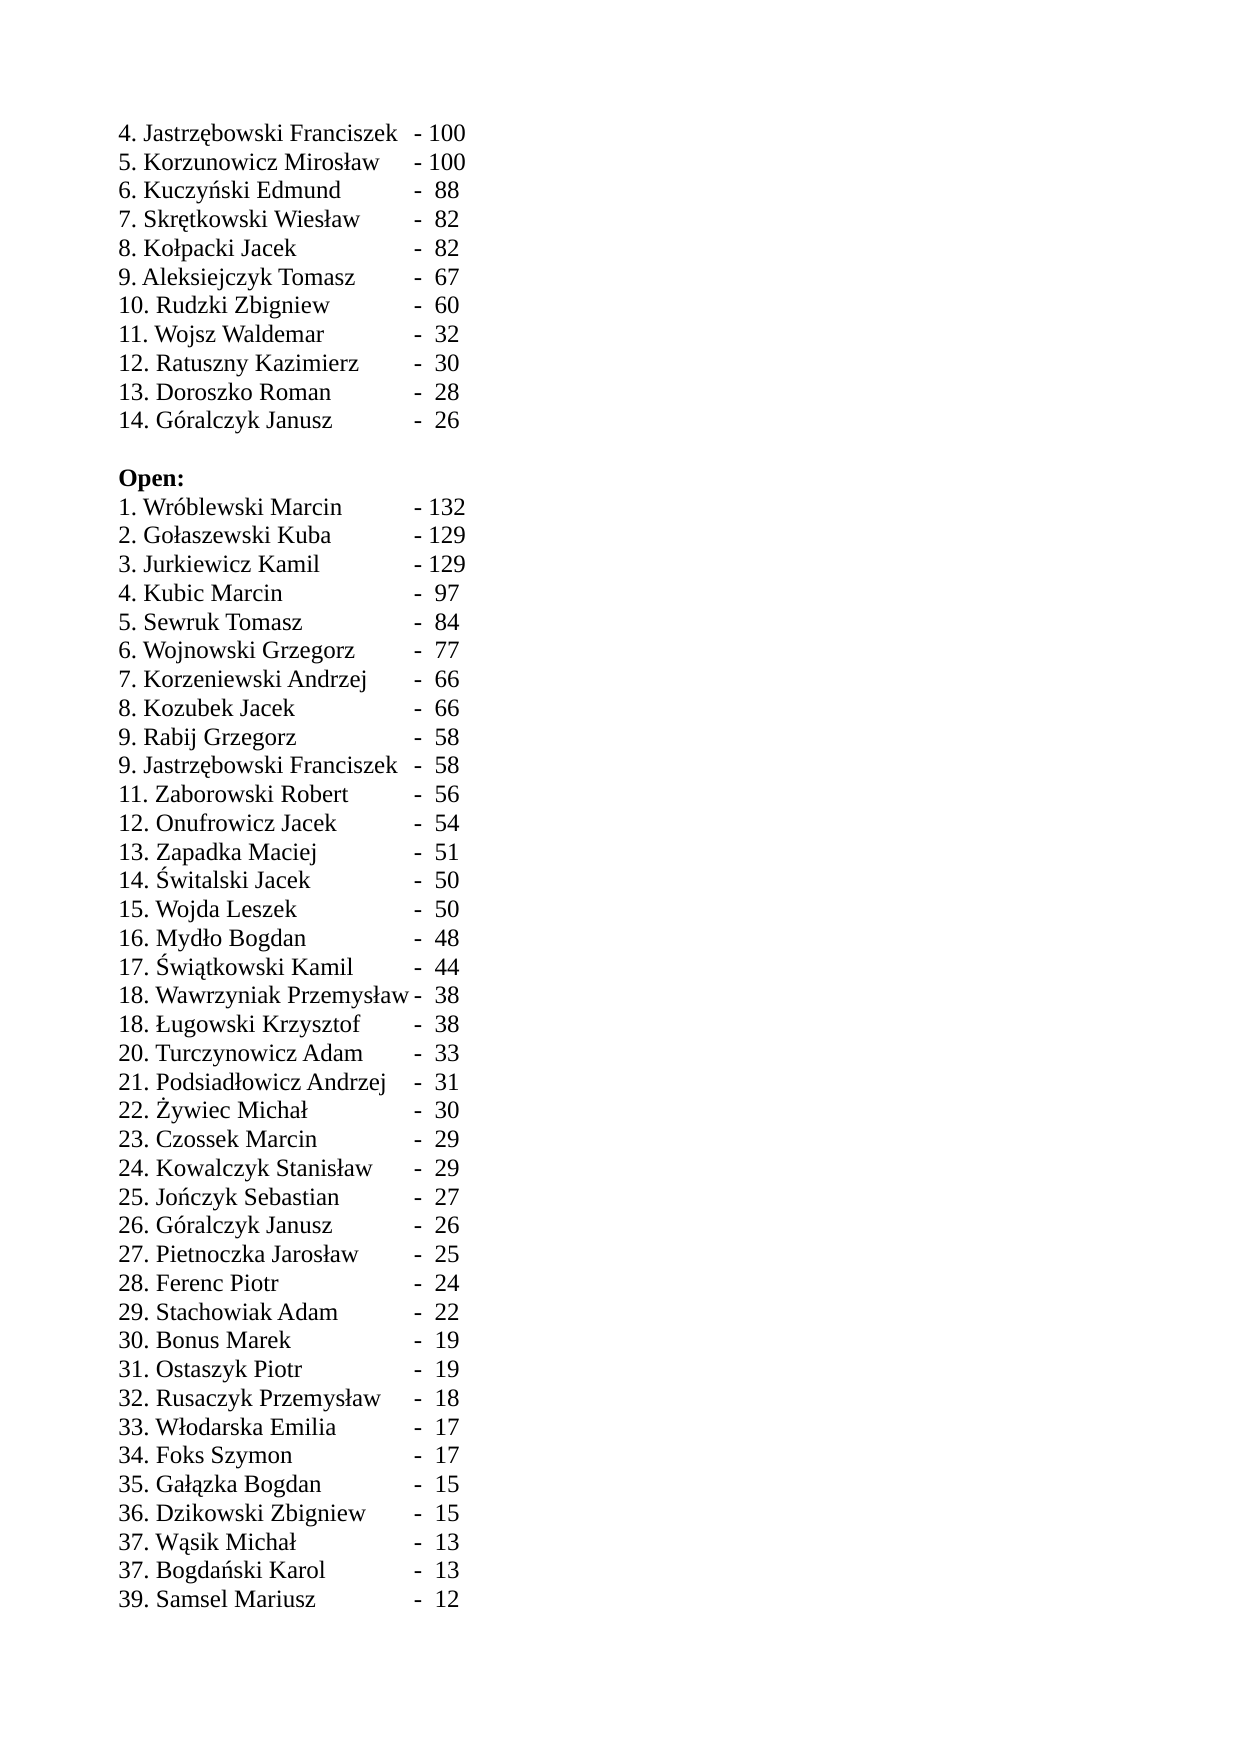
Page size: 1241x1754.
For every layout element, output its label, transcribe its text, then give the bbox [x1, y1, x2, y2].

text 24. Kowalczyk Stanisław - 29 [118, 1153, 1122, 1182]
text 1. Wróblewski Marcin - 132 [118, 492, 1122, 521]
text 26. Góralczyk Janusz - 26 [118, 1211, 1122, 1239]
text 12. Onufrowicz Jacek - 54 [118, 808, 1122, 837]
text 32. Rusaczyk Przemysław - 18 [118, 1383, 1122, 1412]
text 8. Kozubek Jacek - 66 [118, 693, 1122, 722]
text 33. Włodarska Emilia - 17 [118, 1412, 1122, 1441]
text 8. Kołpacki Jacek - 82 [118, 233, 1122, 262]
text 4. Kubic Marcin - 97 [118, 578, 1122, 607]
text 3. Jurkiewicz Kamil - 129 [118, 549, 1122, 578]
text 7. Skrętkowski Wiesław - 82 [118, 204, 1122, 233]
text 16. Mydło Bogdan - 48 [118, 923, 1122, 952]
text 30. Bonus Marek - 19 [118, 1326, 1122, 1354]
text 14. Góralczyk Janusz - 26 [118, 406, 1122, 434]
text 37. Bogdański Karol - 13 [118, 1556, 1122, 1584]
text 17. Świątkowski Kamil - 44 [118, 952, 1122, 981]
text 31. Ostaszyk Piotr - 19 [118, 1354, 1122, 1383]
text 5. Sewruk Tomasz - 84 [118, 607, 1122, 636]
text 13. Doroszko Roman - 28 [118, 377, 1122, 406]
text 39. Samsel Mariusz - 12 [118, 1584, 1122, 1613]
text 23. Czossek Marcin - 29 [118, 1124, 1122, 1153]
text 12. Ratuszny Kazimierz - 30 [118, 348, 1122, 377]
text 6. Kuczyński Edmund - 88 [118, 176, 1122, 204]
text 18. Wawrzyniak Przemysław - 38 [118, 981, 1122, 1009]
text 2. Gołaszewski Kuba - 129 [118, 521, 1122, 549]
text 6. Wojnowski Grzegorz - 77 [118, 636, 1122, 664]
text 18. Ługowski Krzysztof - 38 [118, 1009, 1122, 1038]
text 36. Dzikowski Zbigniew - 15 [118, 1498, 1122, 1527]
text 13. Zapadka Maciej - 51 [118, 837, 1122, 866]
text 10. Rudzki Zbigniew - 60 [118, 291, 1122, 319]
text 4. Jastrzębowski Franciszek - 100 [118, 118, 1122, 147]
text 11. Wojsz Waldemar - 32 [118, 319, 1122, 348]
text 14. Świtalski Jacek - 50 [118, 866, 1122, 894]
text 35. Gałązka Bogdan - 15 [118, 1469, 1122, 1498]
text 20. Turczynowicz Adam - 33 [118, 1038, 1122, 1067]
text 15. Wojda Leszek - 50 [118, 894, 1122, 923]
text 5. Korzunowicz Mirosław - 100 [118, 147, 1122, 176]
text Open: [118, 463, 1122, 492]
text 28. Ferenc Piotr - 24 [118, 1268, 1122, 1297]
text 21. Podsiadłowicz Andrzej - 31 [118, 1067, 1122, 1096]
text 9. Jastrzębowski Franciszek - 58 [118, 751, 1122, 779]
text 25. Jończyk Sebastian - 27 [118, 1182, 1122, 1211]
text 22. Żywiec Michał - 30 [118, 1096, 1122, 1124]
text 9. Rabij Grzegorz - 58 [118, 722, 1122, 751]
text 11. Zaborowski Robert - 56 [118, 779, 1122, 808]
text 34. Foks Szymon - 17 [118, 1441, 1122, 1469]
text 7. Korzeniewski Andrzej - 66 [118, 664, 1122, 693]
text 9. Aleksiejczyk Tomasz - 67 [118, 262, 1122, 291]
text 27. Pietnoczka Jarosław - 25 [118, 1239, 1122, 1268]
text 37. Wąsik Michał - 13 [118, 1527, 1122, 1556]
text 29. Stachowiak Adam - 22 [118, 1297, 1122, 1326]
